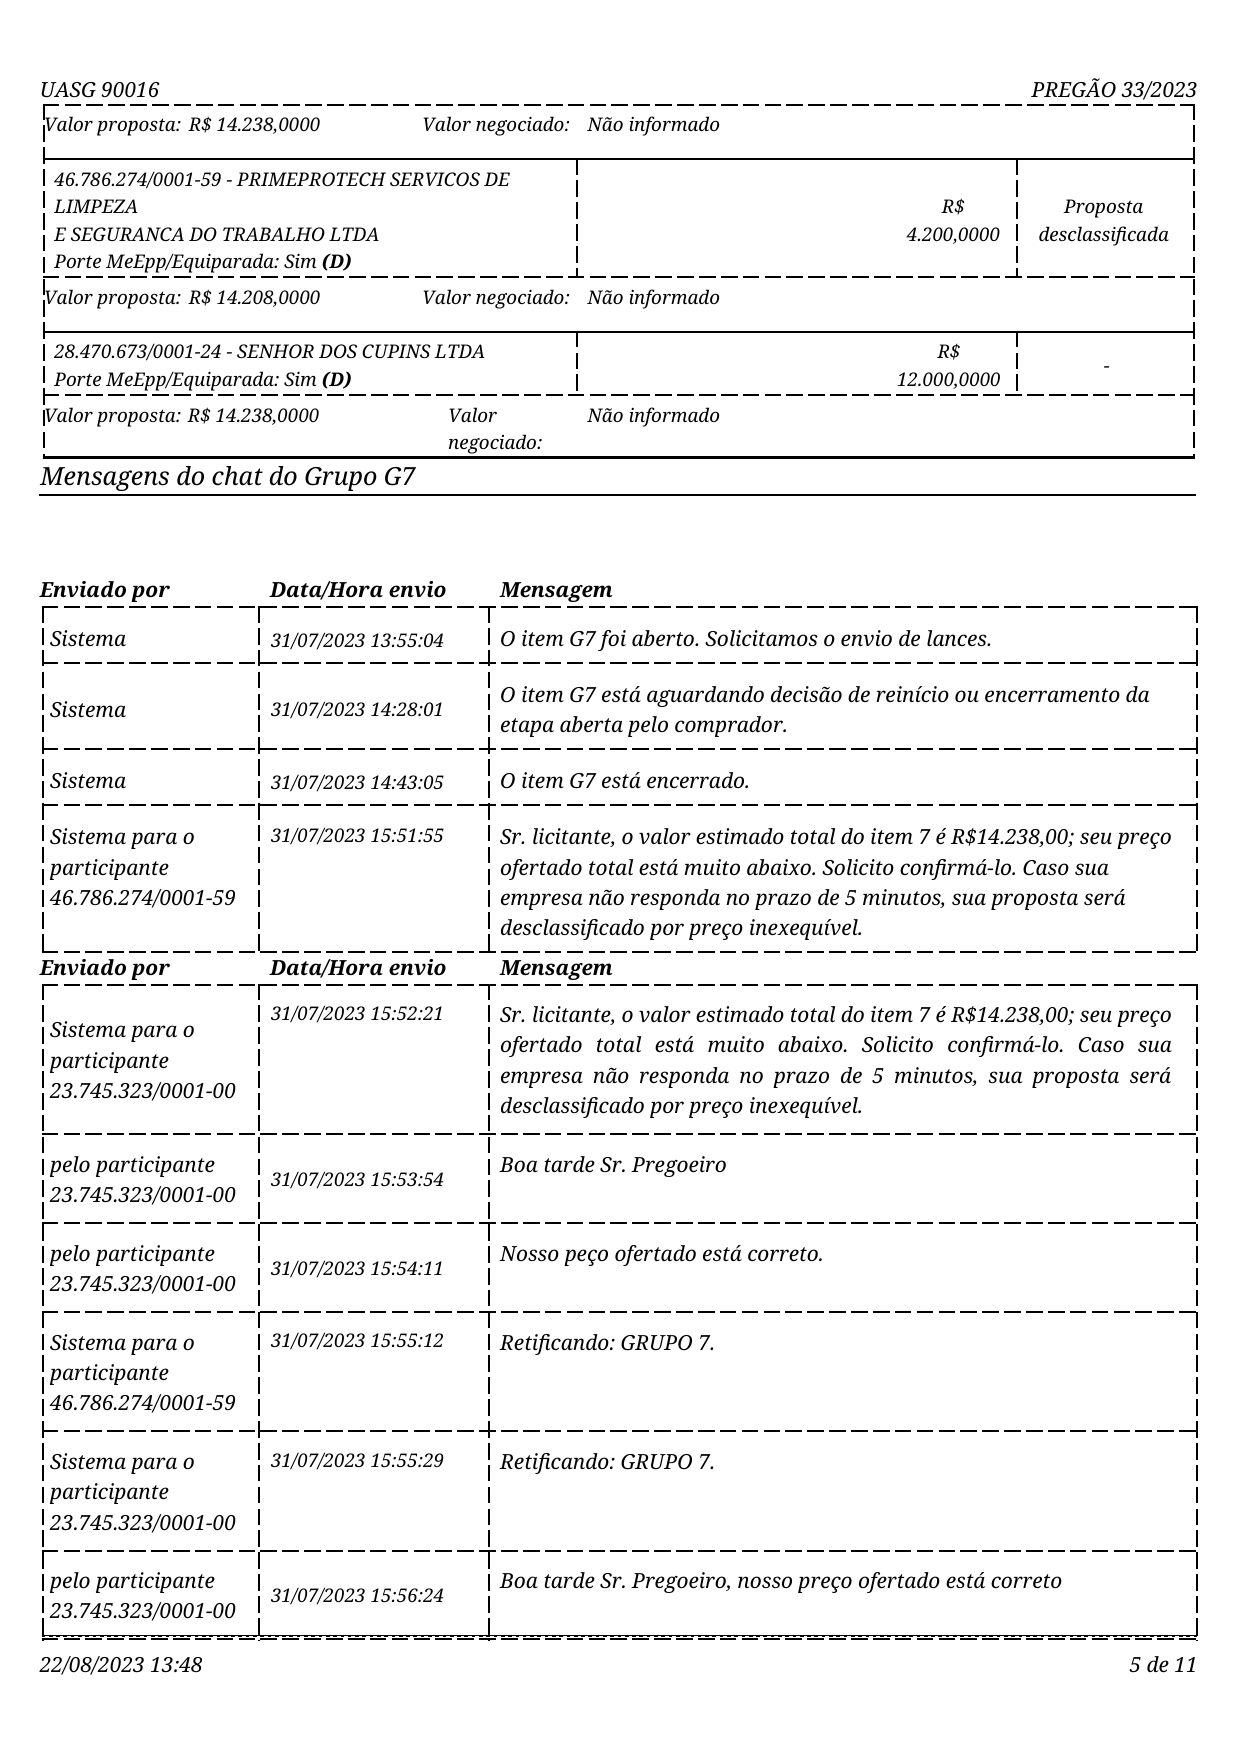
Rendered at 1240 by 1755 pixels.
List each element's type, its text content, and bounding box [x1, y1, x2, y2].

table_cell [577, 333, 876, 393]
text Enviado por Data/Hora envio Mensagem [39, 576, 1200, 604]
table_cell Sistema para o participante 46.786.274/0001-59 [43, 1311, 259, 1430]
table_cell Valor proposta: R$ 14.238,0000 [44, 394, 448, 456]
table_cell R$ 12.000,0000 [876, 333, 1017, 393]
table_cell 31/07/2023 15:53:54 [259, 1133, 488, 1222]
table_cell [876, 276, 1017, 331]
table_cell Valor proposta: R$ 14.208,0000 Valor negociado: [44, 276, 577, 331]
table_header Sr. licitante, o valor estimado total do item 7 é R$14.238,00; seu preço ofertado total está muito abaixo. Solicito confirmá-lo. Caso sua empresa não responda no prazo de 5 minutos, sua proposta será desclassificado por preço inexequível. [489, 984, 1197, 1133]
table_cell [577, 160, 876, 276]
table_cell 31/07/2023 15:51:55 [259, 804, 488, 951]
table_cell Sistema para o participante 23.745.323/0001-00 [43, 1430, 259, 1549]
table_cell O item G7 está encerrado. [489, 748, 1197, 804]
table_cell 46.786.274/0001-59 - PRIMEPROTECH SERVICOS DE LIMPEZA E SEGURANCA DO TRABALHO LTDA Porte MeEpp/Equiparada: Sim (D) [44, 160, 577, 276]
text Enviado por Data/Hora envio Mensagem [39, 953, 1200, 982]
table_cell [876, 394, 1017, 456]
table_cell Nosso peço ofertado está correto. [489, 1222, 1197, 1311]
table_cell [1017, 276, 1194, 331]
table_cell 28.470.673/0001-24 - SENHOR DOS CUPINS LTDA Porte MeEpp/Equiparada: Sim (D) [44, 333, 577, 393]
table_cell Valor proposta: R$ 14.238,0000 Valor negociado: [44, 104, 577, 158]
table_cell Sistema para o participante 46.786.274/0001-59 [43, 804, 259, 951]
table_cell Não informado [577, 394, 876, 456]
table_cell [876, 104, 1017, 158]
table_cell pelo participante 23.745.323/0001-00 [43, 1550, 259, 1635]
table_cell Não informado [577, 276, 876, 331]
table_cell R$ 4.200,0000 [876, 160, 1017, 276]
table_cell 31/07/2023 15:56:24 [259, 1550, 488, 1635]
table_cell Sistema [43, 662, 259, 748]
table_header Sistema [43, 606, 259, 662]
table_cell 31/07/2023 15:55:29 [259, 1430, 488, 1549]
table_cell 31/07/2023 14:28:01 [259, 662, 488, 748]
table_cell Boa tarde Sr. Pregoeiro, nosso preço ofertado está correto [489, 1550, 1197, 1635]
table_cell 31/07/2023 15:55:12 [259, 1311, 488, 1430]
table_cell 31/07/2023 14:43:05 [259, 748, 488, 804]
table_cell - [1017, 333, 1194, 393]
table_header O item G7 foi aberto. Solicitamos o envio de lances. [489, 606, 1197, 662]
table_cell [1017, 394, 1194, 456]
table_header 31/07/2023 13:55:04 [259, 606, 488, 662]
table_cell 31/07/2023 15:54:11 [259, 1222, 488, 1311]
table_cell Retificando: GRUPO 7. [489, 1430, 1197, 1549]
table_cell Sr. licitante, o valor estimado total do item 7 é R$14.238,00; seu preço ofertado total está muito abaixo. Solicito confirmá-lo. Caso sua empresa não responda no prazo de 5 minutos, sua proposta será desclassificado por preço inexequível. [489, 804, 1197, 951]
table_cell Proposta desclassificada [1017, 160, 1194, 276]
table_header 31/07/2023 15:52:21 [259, 984, 488, 1133]
table_cell Não informado [577, 104, 876, 158]
table_cell pelo participante 23.745.323/0001-00 [43, 1133, 259, 1222]
table_header Sistema para o participante 23.745.323/0001-00 [43, 984, 259, 1133]
table_cell O item G7 está aguardando decisão de reinício ou encerramento da etapa aberta pelo comprador. [489, 662, 1197, 748]
text Mensagens do chat do Grupo G7 [40, 458, 1200, 493]
table_cell Boa tarde Sr. Pregoeiro [489, 1133, 1197, 1222]
table_cell Sistema [43, 748, 259, 804]
table_cell Valor negociado: [448, 394, 577, 456]
table_cell [1017, 104, 1194, 158]
table_cell pelo participante 23.745.323/0001-00 [43, 1222, 259, 1311]
table_cell Retificando: GRUPO 7. [489, 1311, 1197, 1430]
